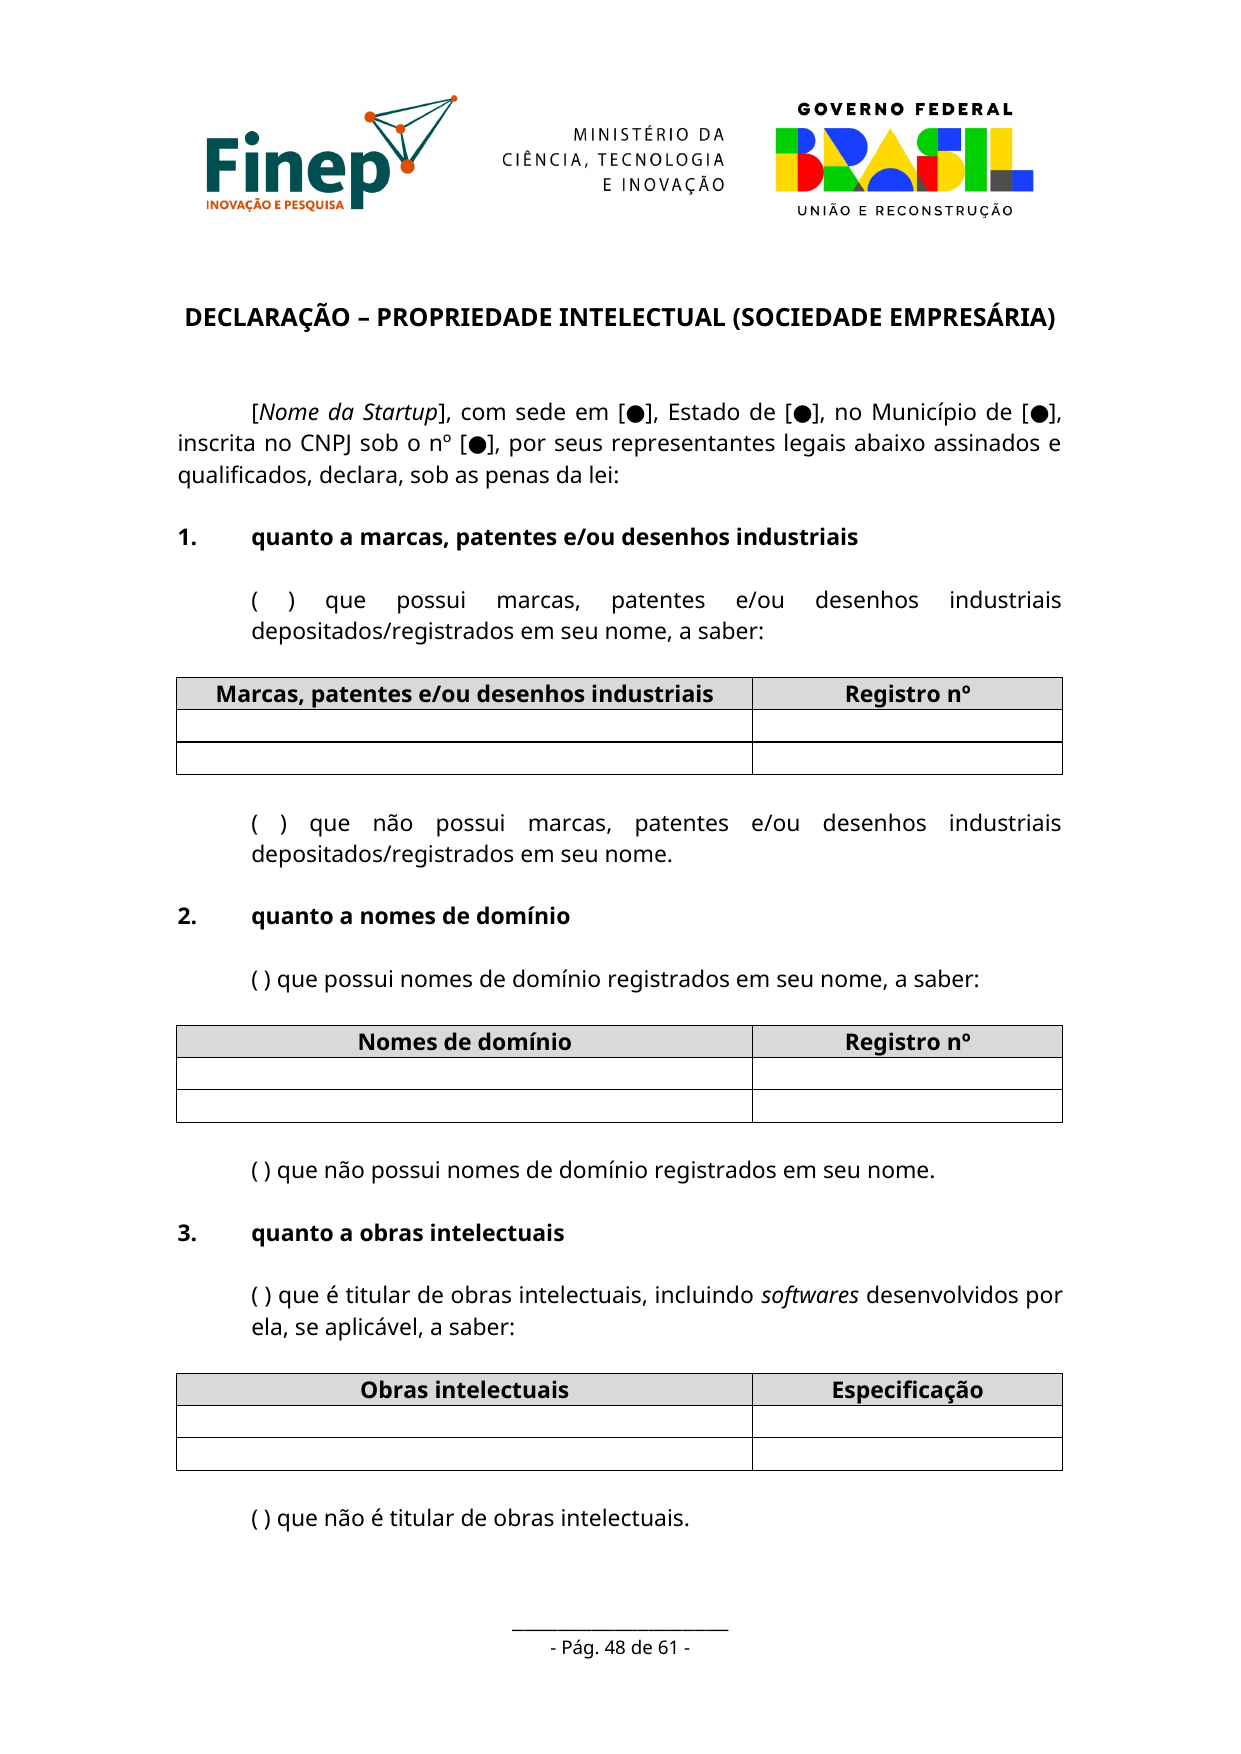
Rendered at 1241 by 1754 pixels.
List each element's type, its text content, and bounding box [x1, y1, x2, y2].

table_header Obras intelectuais [177, 1374, 752, 1405]
list quanto a obras intelectuais [177, 1216, 1063, 1248]
table_cell [177, 743, 752, 774]
table_cell [177, 1058, 752, 1089]
table_header Registro nº [753, 1026, 1062, 1057]
text [Nome da Startup], com sede em [●], Estado de [●], no Município de [●], inscrita no CNPJ sob o nº [●], por seus representantes legais abaixo assinados e qualificados, declara, sob as penas da lei: [177, 396, 1063, 489]
text DECLARAÇÃO – PROPRIEDADE INTELECTUAL (SOCIEDADE EMPRESÁRIA) [177, 302, 1063, 333]
table_header Nomes de domínio [177, 1026, 752, 1057]
table_cell [753, 710, 1062, 741]
list quanto a marcas, patentes e/ou desenhos industriais [177, 521, 1063, 552]
table_cell [753, 743, 1062, 774]
table_cell [177, 1438, 752, 1469]
table_cell [177, 1090, 752, 1122]
text ( ) que não possui nomes de domínio registrados em seu nome. [251, 1154, 1063, 1185]
table_cell [753, 1438, 1062, 1469]
table_cell [753, 1090, 1062, 1122]
table_cell [177, 710, 752, 741]
list quanto a nomes de domínio [177, 900, 1063, 931]
table_header Marcas, patentes e/ou desenhos industriais [177, 678, 752, 709]
text ( ) que possui marcas, patentes e/ou desenhos industriais depositados/registrados em seu nome, a saber: [251, 583, 1063, 646]
text ( ) que não possui marcas, patentes e/ou desenhos industriais depositados/registrados em seu nome. [251, 806, 1063, 868]
table_cell [753, 1406, 1062, 1437]
table_cell [177, 1406, 752, 1437]
table_header Registro nº [753, 678, 1062, 709]
table_header Especificação [753, 1374, 1062, 1405]
text ( ) que é titular de obras intelectuais, incluindo softwares desenvolvidos por ela, se aplicável, a saber: [251, 1279, 1063, 1341]
table_cell [753, 1058, 1062, 1089]
text ( ) que não é titular de obras intelectuais. [251, 1502, 1063, 1533]
text ( ) que possui nomes de domínio registrados em seu nome, a saber: [251, 962, 1063, 993]
